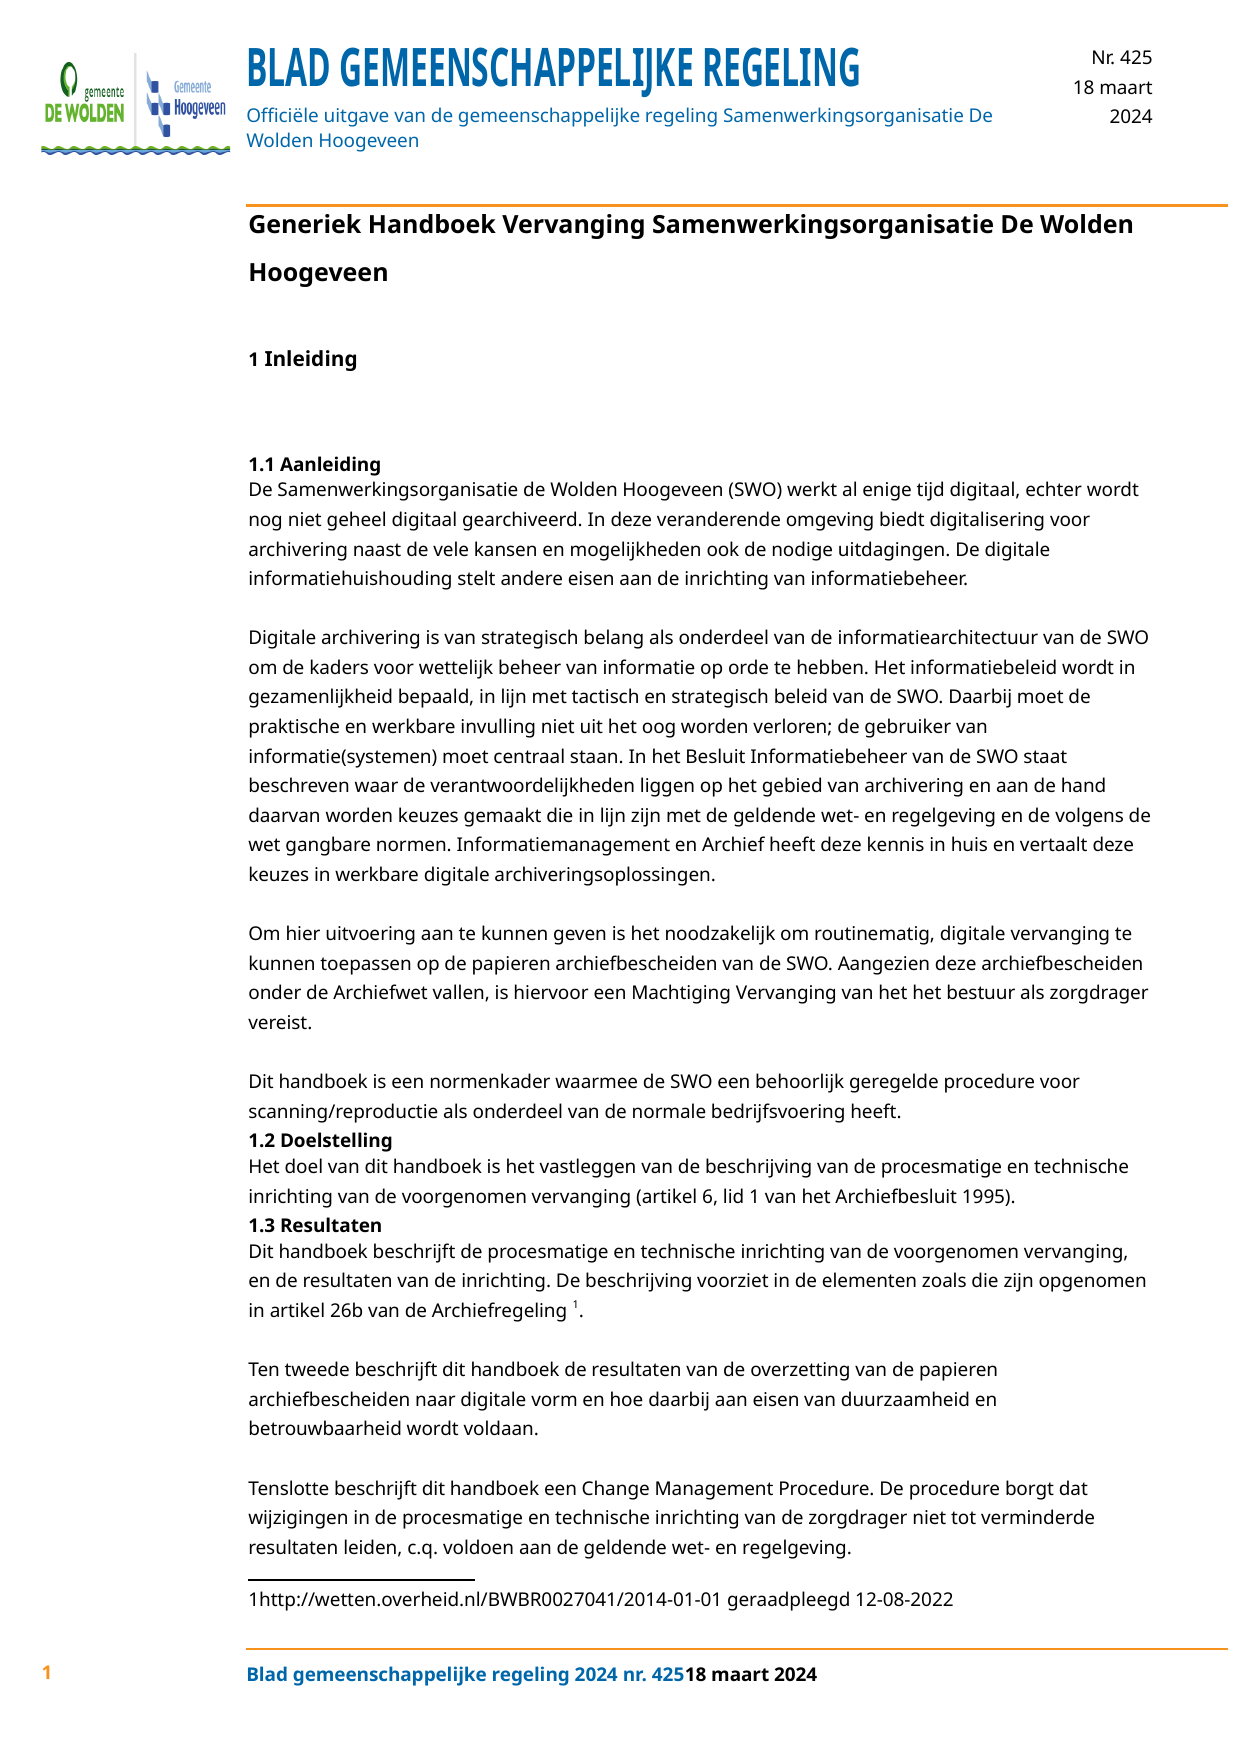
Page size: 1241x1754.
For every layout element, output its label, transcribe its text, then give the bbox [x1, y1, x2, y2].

text Generiek Handboek Vervanging Samenwerkingsorganisatie De Wolden Hoogeveen [248, 207, 1152, 288]
text Digitale archivering is van strategisch belang als onderdeel van de informatiearchitectuur van de SWO om de kaders voor wettelijk beheer van informatie op orde te hebben. Het informatiebeleid wordt in gezamenlijkheid bepaald, in lijn met tactisch en strategisch beleid van de SWO. Daarbij moet de praktische en werkbare invulling niet uit het oog worden verloren; de gebruiker van informatie(systemen) moet centraal staan. In het Besluit Informatiebeheer van de SWO staat beschreven waar de verantwoordelijkheden liggen op het gebied van archivering en aan de hand daarvan worden keuzes gemaakt die in lijn zijn met de geldende wet- en regelgeving en de volgens de wet gangbare normen. Informatiemanagement en Archief heeft deze kennis in huis en vertaalt deze keuzes in werkbare digitale archiveringsoplossingen. [248, 624, 1152, 887]
text 1.1 Aanleiding [248, 451, 1152, 477]
text Tenslotte beschrijft dit handboek een Change Management Procedure. De procedure borgt dat wijzigingen in de procesmatige en technische inrichting van de zorgdrager niet tot verminderde resultaten leiden, c.q. voldoen aan de geldende wet- en regelgeving. [248, 1475, 1152, 1560]
text 1.3 Resultaten [248, 1212, 1152, 1238]
text Dit handboek beschrijft de procesmatige en technische inrichting van de voorgenomen vervanging, en de resultaten van de inrichting. De beschrijving voorziet in de elementen zoals die zijn opgenomen in artikel 26b van de Archiefregeling . [248, 1238, 1152, 1323]
text Om hier uitvoering aan te kunnen geven is het noodzakelijk om routinematig, digitale vervanging te kunnen toepassen op de papieren archiefbescheiden van de SWO. Aangezien deze archiefbescheiden onder de Archiefwet vallen, is hiervoor een Machtiging Vervanging van het het bestuur als zorgdrager vereist. [248, 920, 1152, 1035]
text 1.2 Doelstelling [248, 1127, 1152, 1153]
text http://wetten.overheid.nl/BWBR0027041/2014-01-01 geraadpleegd 12-08-2022 [248, 1586, 1152, 1612]
text 1 Inleiding [248, 344, 1152, 372]
text Het doel van dit handboek is het vastleggen van de beschrijving van de procesmatige en technische inrichting van de voorgenomen vervanging (artikel 6, lid 1 van het Archiefbesluit 1995). [248, 1153, 1152, 1208]
text De Samenwerkingsorganisatie de Wolden Hoogeveen (SWO) werkt al enige tijd digitaal, echter wordt nog niet geheel digitaal gearchiveerd. In deze veranderende omgeving biedt digitalisering voor archivering naast de vele kansen en mogelijkheden ook de nodige uitdagingen. De digitale informatiehuishouding stelt andere eisen aan de inrichting van informatiebeheer. [248, 477, 1152, 591]
text Dit handboek is een normenkader waarmee de SWO een behoorlijk geregelde procedure voor scanning/reproductie als onderdeel van de normale bedrijfsvoering heeft. [248, 1068, 1152, 1124]
picture [41, 47, 231, 172]
text Ten tweede beschrijft dit handboek de resultaten van de overzetting van de papieren archiefbescheiden naar digitale vorm en hoe daarbij aan eisen van duurzaamheid en betrouwbaarheid wordt voldaan. [248, 1356, 1152, 1441]
